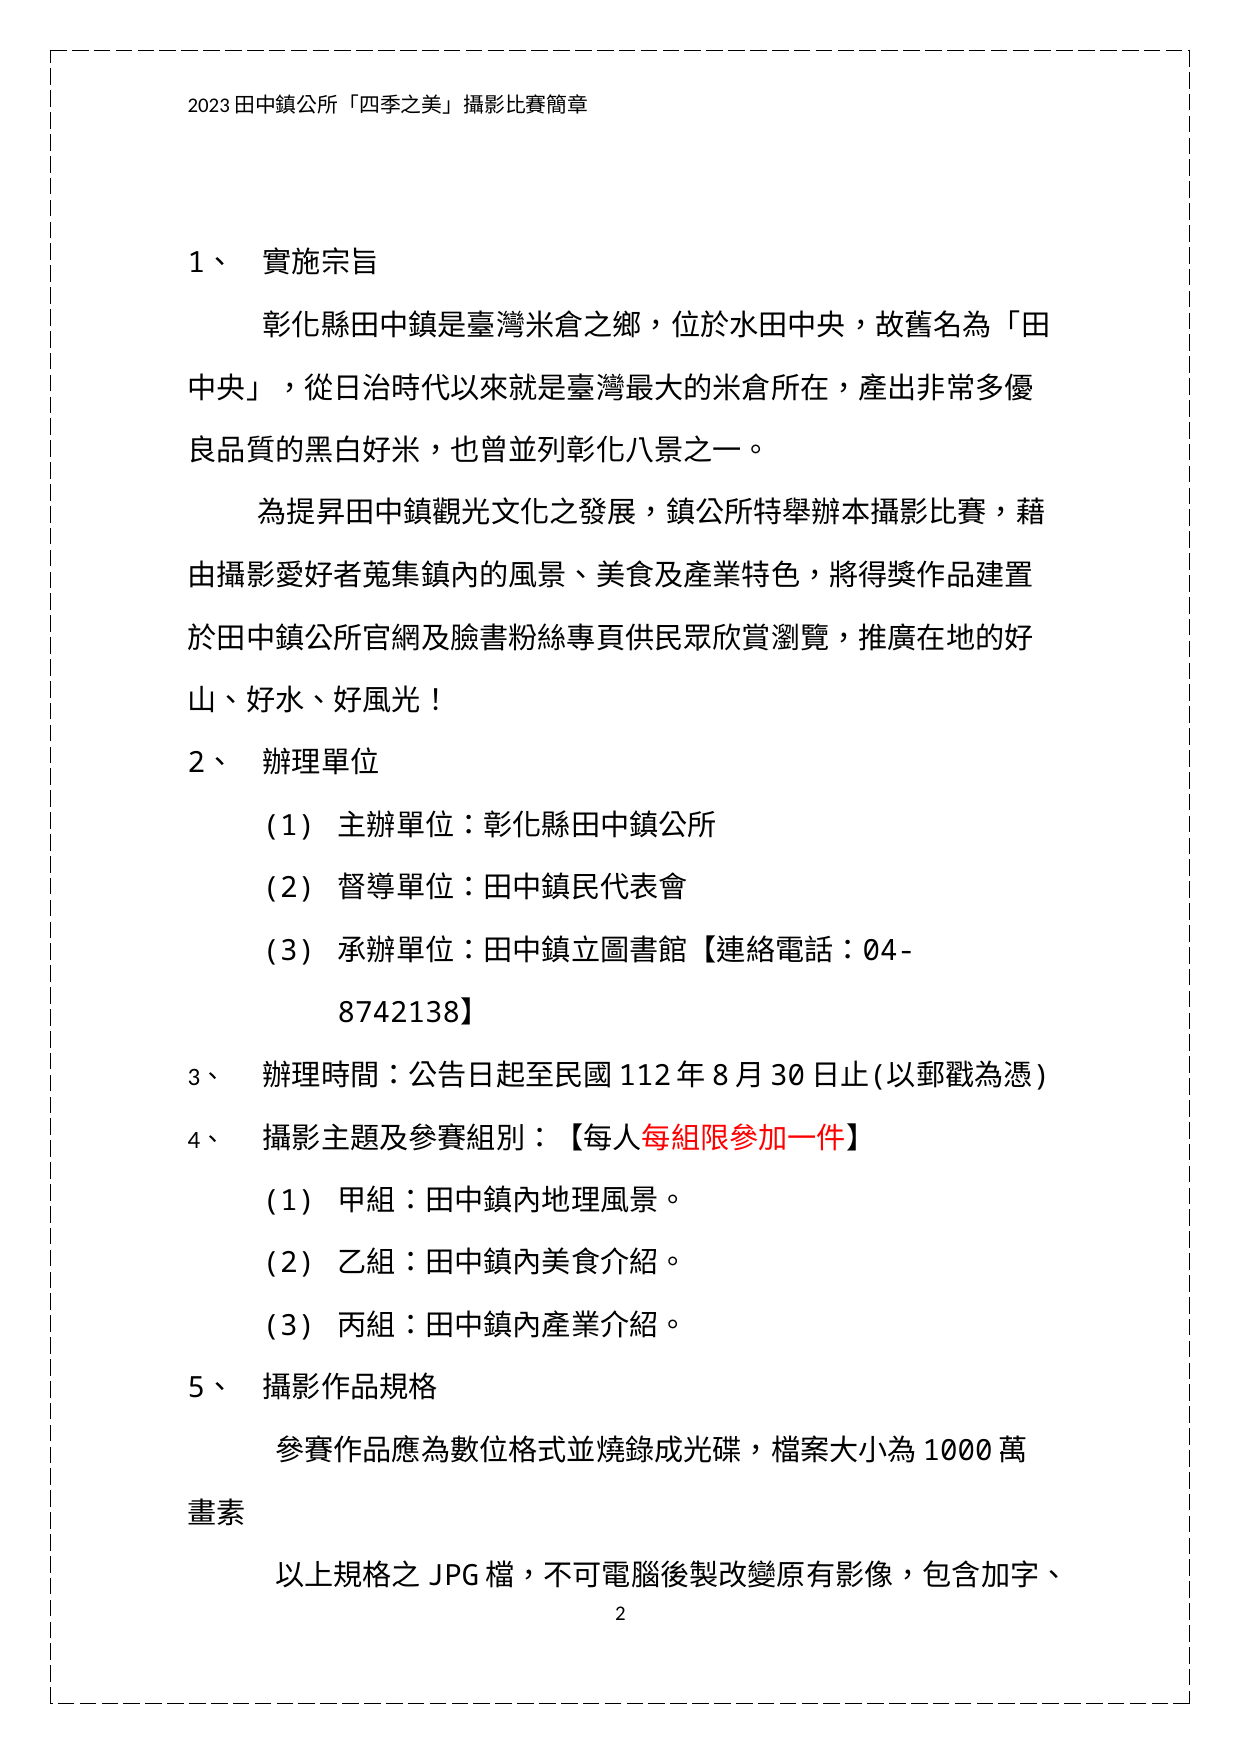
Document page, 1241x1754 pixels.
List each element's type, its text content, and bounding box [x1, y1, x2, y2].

text 以上規格之JPG檔，不可電腦後製改變原有影像，包含加字、 [187, 1531, 1053, 1594]
list 主辦單位：彰化縣田中鎮公所 [262, 781, 1053, 844]
text 參賽作品應為數位格式並燒錄成光碟，檔案大小為1000萬畫素 [187, 1406, 1053, 1531]
text 中央」，從日治時代以來就是臺灣最大的米倉所在，產出非常多優良品質的黑白好米，也曾並列彰化八景之一。 [187, 344, 1053, 469]
list 辦理單位 [187, 719, 1053, 781]
list 承辦單位：田中鎮立圖書館【連絡電話：04-8742138】 [262, 906, 1053, 1031]
list 攝影作品規格 [187, 1344, 1053, 1406]
list 丙組：田中鎮內產業介紹。 [262, 1281, 1053, 1344]
list 攝影主題及參賽組別：【每人每組限參加一件】 [187, 1094, 1053, 1156]
list 督導單位：田中鎮民代表會 [262, 844, 1053, 906]
list 甲組：田中鎮內地理風景。 [262, 1156, 1053, 1219]
text 為提昇田中鎮觀光文化之發展，鎮公所特舉辦本攝影比賽，藉由攝影愛好者蒐集鎮內的風景、美食及產業特色，將得獎作品建置於田中鎮公所官網及臉書粉絲專頁供民眾欣賞瀏覽，推廣在地的好山、好水、好風光！ [187, 469, 1053, 719]
list 實施宗旨 [187, 219, 1053, 281]
text 彰化縣田中鎮是臺灣米倉之鄉，位於水田中央，故舊名為「田 [262, 281, 1053, 344]
list 辦理時間：公告日起至民國112年8月30日止(以郵戳為憑) [187, 1031, 1053, 1094]
list 乙組：田中鎮內美食介紹。 [262, 1219, 1053, 1281]
